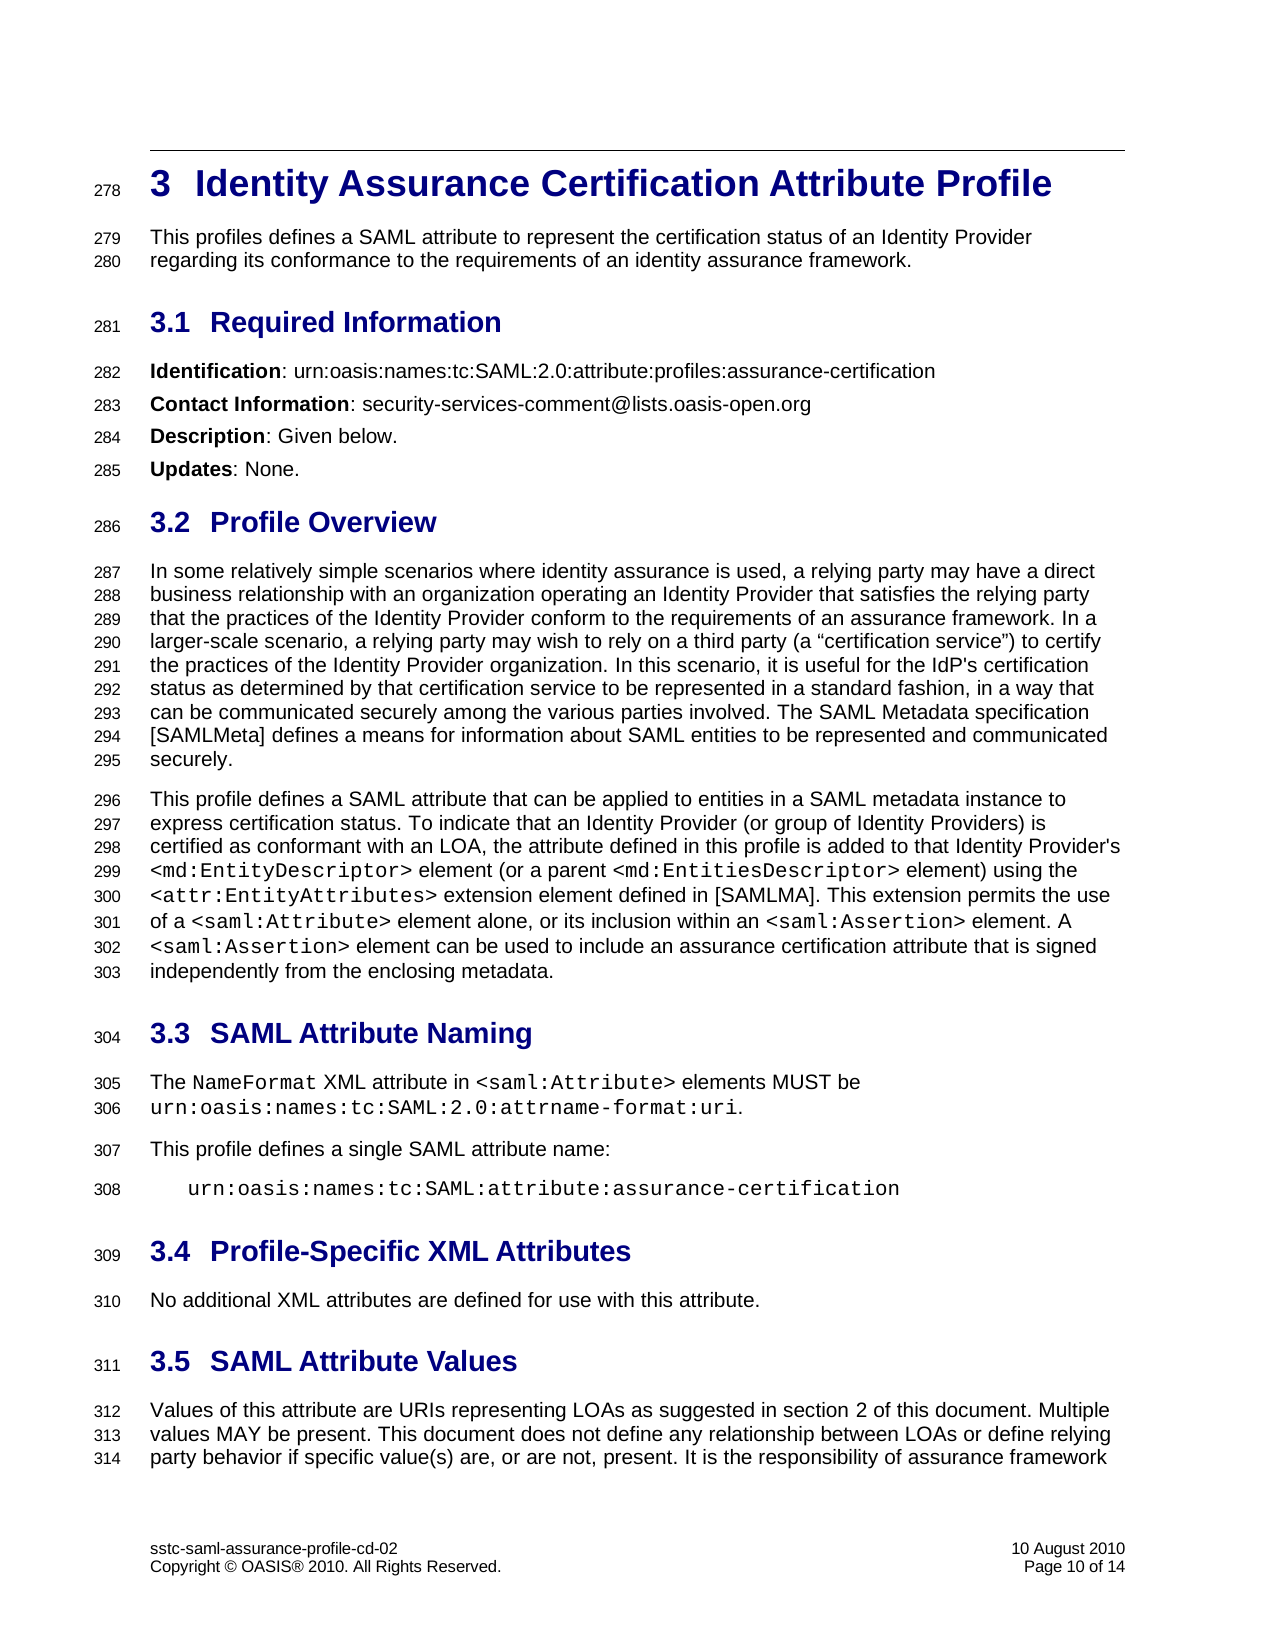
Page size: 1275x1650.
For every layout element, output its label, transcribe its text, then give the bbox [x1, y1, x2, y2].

subtitle Profile Overview [150, 506, 1125, 538]
text No additional XML attributes are defined for use with this attribute. [150, 1288, 1125, 1312]
text The NameFormat XML attribute in <saml:Attribute> elements MUST be urn:oasis:names:tc:SAML:2.0:attrname-format:uri. [150, 1070, 1125, 1121]
text Values of this attribute are URIs representing LOAs as suggested in section 2 of this document. Multiple values MAY be present. This document does not define any relationship between LOAs or define relying party behavior if specific value(s) are, or are not, present. It is the responsibility of assurance framework [150, 1399, 1125, 1469]
subtitle Required Information [150, 306, 1125, 338]
text This profiles defines a SAML attribute to represent the certification status of an Identity Provider regarding its conformance to the requirements of an identity assurance framework. [150, 225, 1125, 272]
subtitle Identity Assurance Certification Attribute Profile [150, 151, 1125, 204]
subtitle SAML Attribute Values [150, 1345, 1125, 1378]
text This profile defines a SAML attribute that can be applied to entities in a SAML metadata instance to express certification status. To indicate that an Identity Provider (or group of Identity Providers) is certified as conformant with an LOA, the attribute defined in this profile is added to that Identity Provider's <md:EntityDescriptor> element (or a parent <md:EntitiesDescriptor> element) using the <attr:EntityAttributes> extension element defined in [SAMLMA]. This extension permits the use of a <saml:Attribute> element alone, or its inclusion within an <saml:Assertion> element. A <saml:Assertion> element can be used to include an assurance certification attribute that is signed independently from the enclosing metadata. [150, 788, 1125, 983]
subtitle SAML Attribute Naming [150, 1017, 1125, 1049]
text Identification: urn:oasis:names:tc:SAML:2.0:attribute:profiles:assurance-certification [150, 360, 1125, 383]
text Description: Given below. [150, 425, 1125, 448]
text urn:oasis:names:tc:SAML:attribute:assurance-certification [187, 1178, 1125, 1202]
subtitle Profile-Specific XML Attributes [150, 1235, 1125, 1268]
text Contact Information: security-services-comment@lists.oasis-open.org [150, 392, 1125, 416]
text Updates: None. [150, 457, 1125, 481]
text In some relatively simple scenarios where identity assurance is used, a relying party may have a direct business relationship with an organization operating an Identity Provider that satisfies the relying party that the practices of the Identity Provider conform to the requirements of an assurance framework. In a larger-scale scenario, a relying party may wish to rely on a third party (a “certification service”) to certify the practices of the Identity Provider organization. In this scenario, it is useful for the IdP's certification status as determined by that certification service to be represented in a standard fashion, in a way that can be communicated securely among the various parties involved. The SAML Metadata specification [SAMLMeta] defines a means for information about SAML entities to be represented and communicated securely. [150, 559, 1125, 771]
text This profile defines a single SAML attribute name: [150, 1138, 1125, 1161]
